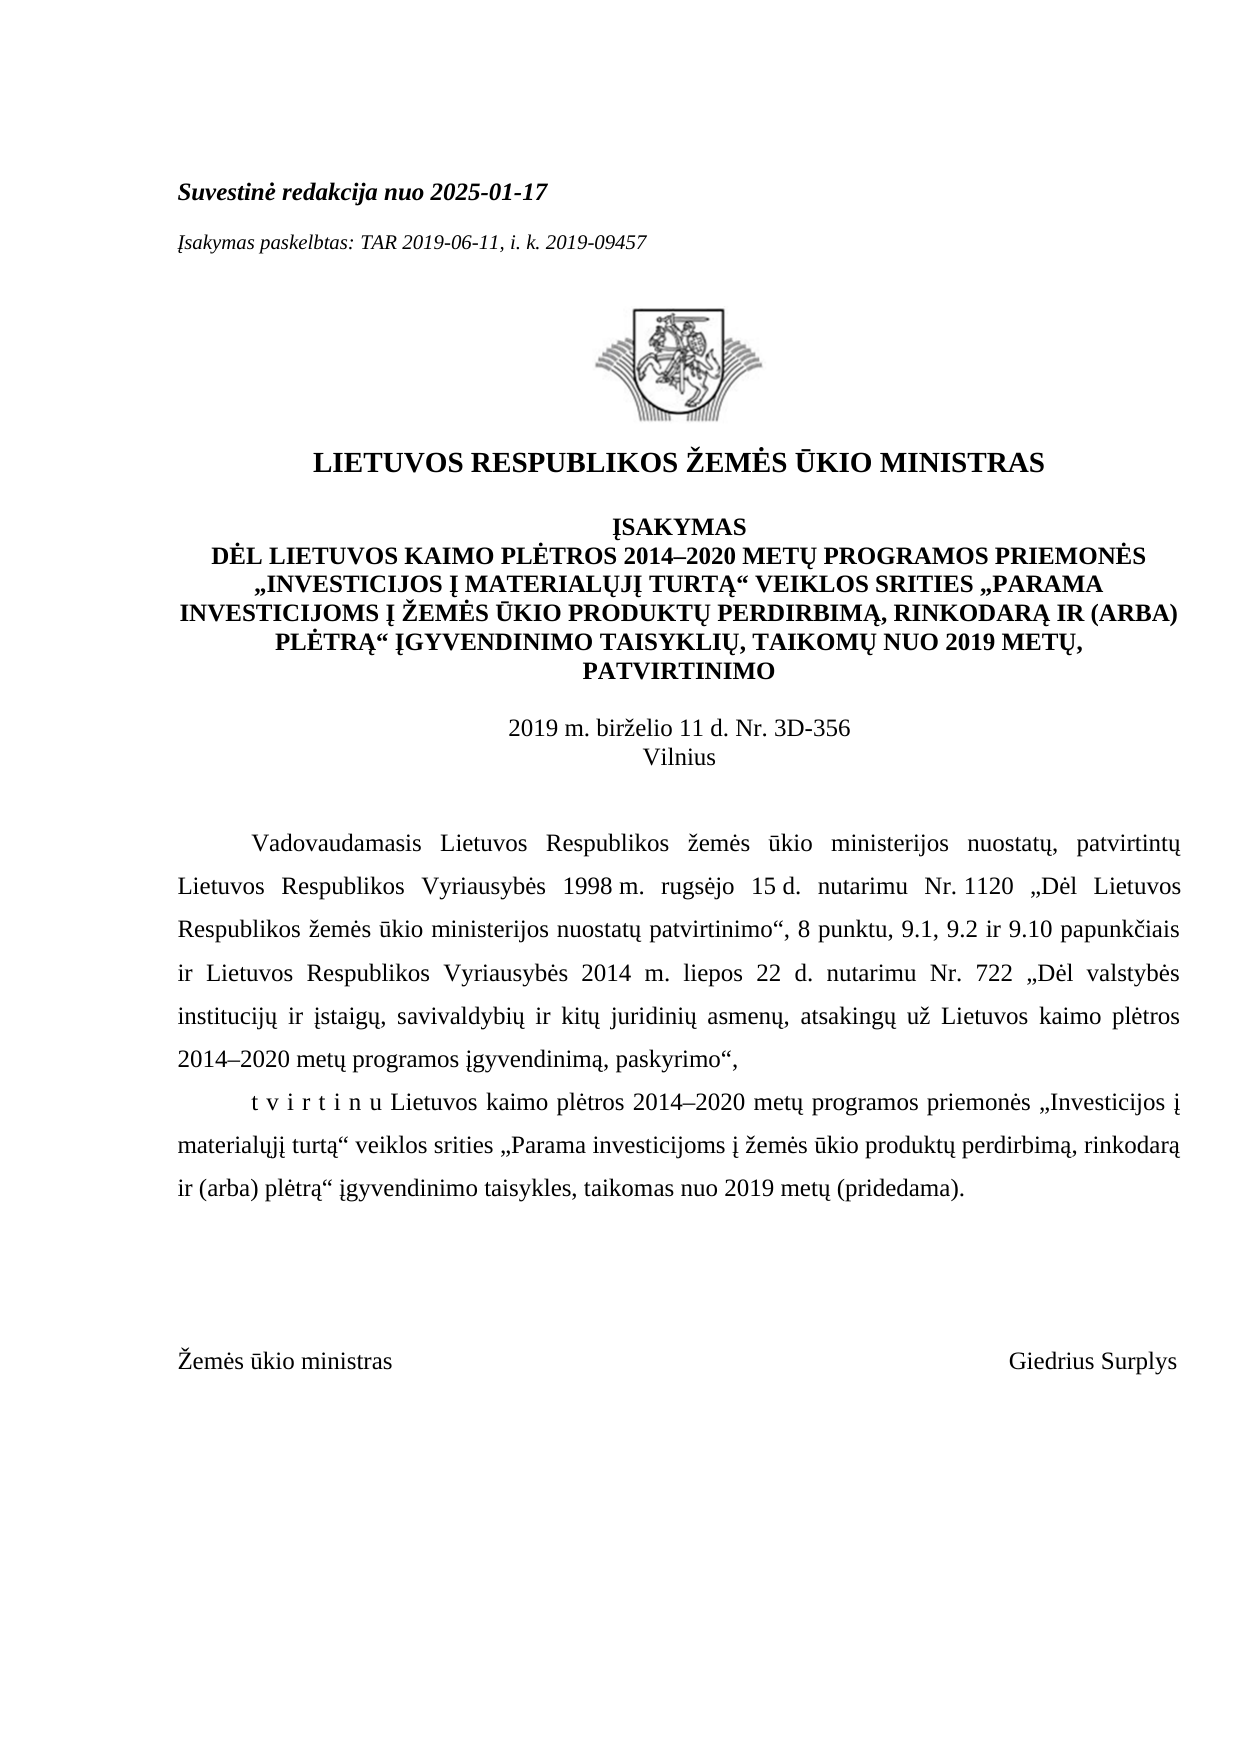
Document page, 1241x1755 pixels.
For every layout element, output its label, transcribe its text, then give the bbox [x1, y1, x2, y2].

text DĖL LIETUVOS KAIMO PLĖTROS 2014–2020 METŲ PROGRAMOS PRIEMONĖS „INVESTICIJOS Į MATERIALŲJĮ TURTĄ“ VEIKLOS SRITIES „PARAMA INVESTICIJOMS Į ŽEMĖS ŪKIO PRODUKTŲ PERDIRBIMĄ, RINKODARĄ IR (ARBA) PLĖTRĄ“ ĮGYVENDINIMO TAISYKLIŲ, TAIKOMŲ NUO 2019 METŲ, PATVIRTINIMO [177, 541, 1181, 684]
text t v i r t i n u Lietuvos kaimo plėtros 2014–2020 metų programos priemonės „Investicijos į materialųjį turtą“ veiklos srities „Parama investicijoms į žemės ūkio produktų perdirbimą, rinkodarą ir (arba) plėtrą“ įgyvendinimo taisykles, taikomas nuo 2019 metų (pridedama). [177, 1087, 1181, 1202]
text ĮSAKYMAS [177, 512, 1181, 541]
text LIETUVOS RESPUBLIKOS ŽEMĖS ŪKIO MINISTRAS [177, 445, 1181, 478]
text Žemės ūkio ministras Giedrius Surplys [177, 1346, 1181, 1374]
text Vilnius [177, 742, 1181, 771]
text Vadovaudamasis Lietuvos Respublikos žemės ūkio ministerijos nuostatų, patvirtintų Lietuvos Respublikos Vyriausybės 1998 m. rugsėjo 15 d. nutarimu Nr. 1120 „Dėl Lietuvos Respublikos žemės ūkio ministerijos nuostatų patvirtinimo“, 8 punktu, 9.1, 9.2 ir 9.10 papunkčiais ir Lietuvos Respublikos Vyriausybės 2014 m. liepos 22 d. nutarimu Nr. 722 „Dėl valstybės institucijų ir įstaigų, savivaldybių ir kitų juridinių asmenų, atsakingų už Lietuvos kaimo plėtros 2014–2020 metų programos įgyvendinimą, paskyrimo“, [177, 828, 1181, 1073]
text 2019 m. birželio 11 d. Nr. 3D-356 [177, 713, 1181, 742]
text Įsakymas paskelbtas: TAR 2019-06-11, i. k. 2019-09457 [177, 230, 1181, 254]
text Suvestinė redakcija nuo 2025-01-17 [177, 177, 1181, 206]
